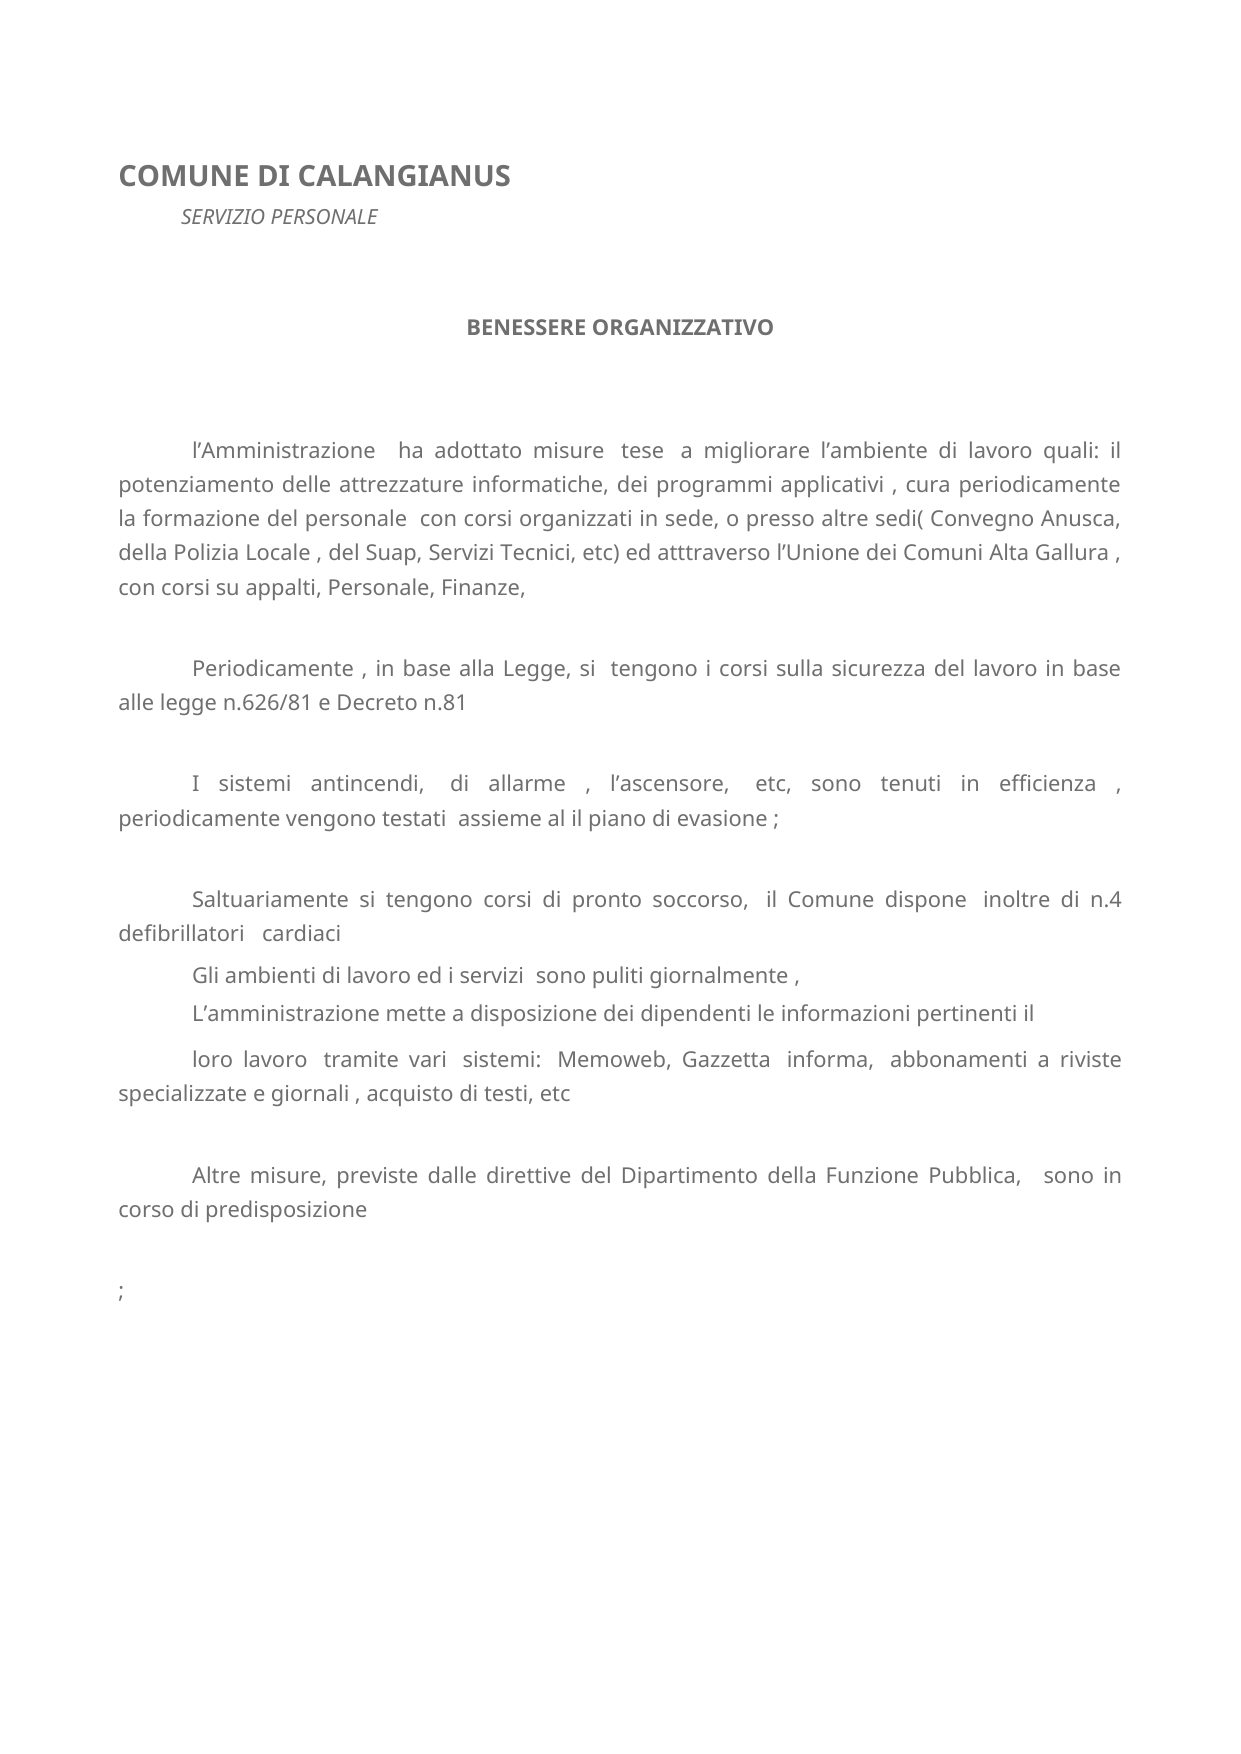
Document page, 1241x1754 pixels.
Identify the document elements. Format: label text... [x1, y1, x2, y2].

text l’Amministrazione ha adottato misure tese a migliorare l’ambiente di lavoro quali: il potenziamento delle attrezzature informatiche, dei programmi applicativi , cura periodicamente la formazione del personale con corsi organizzati in sede, o presso altre sedi( Convegno Anusca, della Polizia Locale , del Suap, Servizi Tecnici, etc) ed atttraverso l’Unione dei Comuni Alta Gallura , con corsi su appalti, Personale, Finanze, [118, 435, 1122, 601]
text Saltuariamente si tengono corsi di pronto soccorso, il Comune dispone inoltre di n.4 defibrillatori cardiaci [118, 884, 1122, 948]
text Periodicamente , in base alla Legge, si tengono i corsi sulla sicurezza del lavoro in base alle legge n.626/81 e Decreto n.81 [118, 653, 1122, 717]
text BENESSERE ORGANIZZATIVO [118, 312, 1122, 342]
text COMUNE DI CALANGIANUS [118, 155, 1122, 195]
text ; [118, 1275, 1122, 1305]
text Gli ambienti di lavoro ed i servizi sono puliti giornalmente , [118, 960, 1122, 989]
text L’amministrazione mette a disposizione dei dipendenti le informazioni pertinenti il [118, 998, 1122, 1027]
text SERVIZIO PERSONALE [118, 202, 1122, 231]
text loro lavoro tramite vari sistemi: Memoweb, Gazzetta informa, abbonamenti a riviste specializzate e giornali , acquisto di testi, etc [118, 1044, 1122, 1108]
text I sistemi antincendi, di allarme , l’ascensore, etc, sono tenuti in efficienza , periodicamente vengono testati assieme al il piano di evasione ; [118, 768, 1122, 832]
text Altre misure, previste dalle direttive del Dipartimento della Funzione Pubblica, sono in corso di predisposizione [118, 1160, 1122, 1224]
